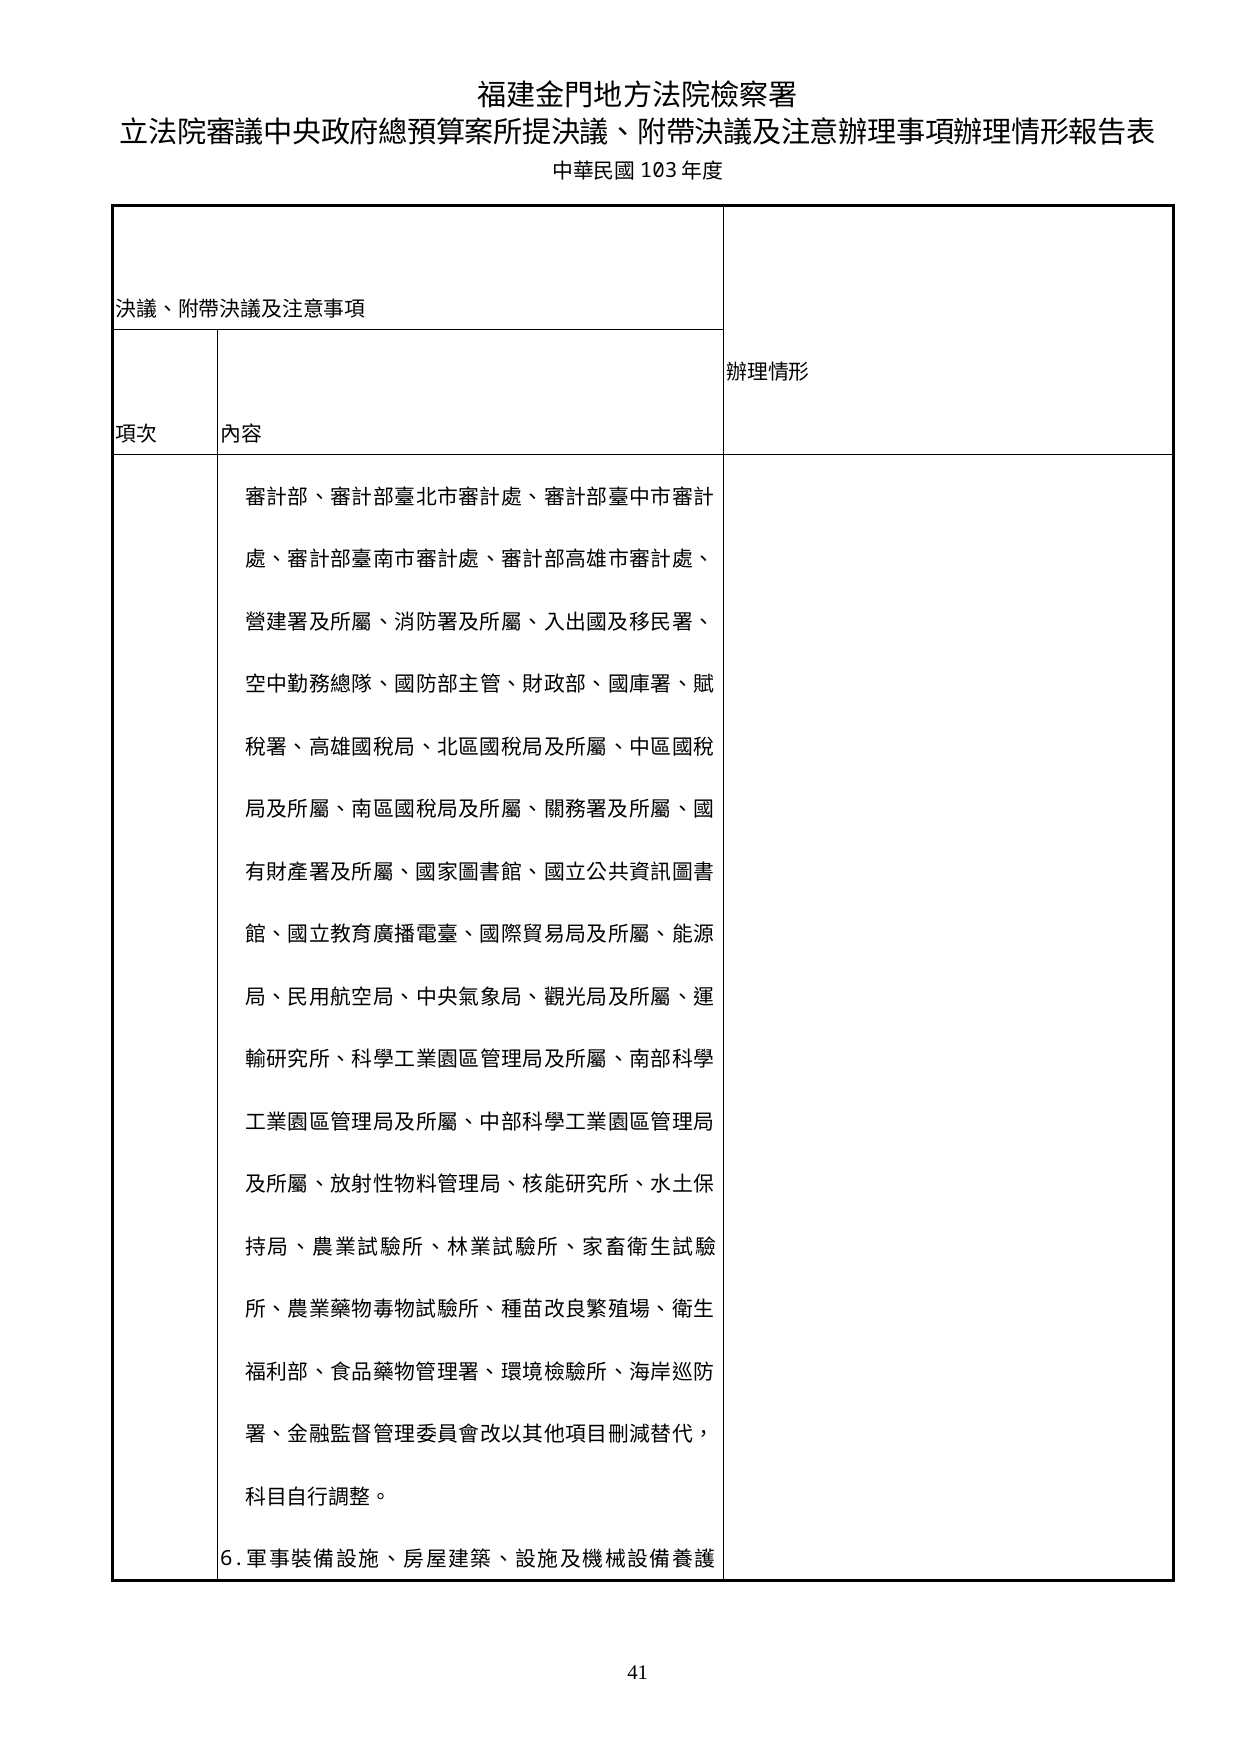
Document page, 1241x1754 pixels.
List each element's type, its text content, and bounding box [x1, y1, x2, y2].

table_header 辦理情形 [724, 207, 1172, 453]
table_cell [114, 455, 217, 1578]
table_cell [724, 455, 1172, 1578]
table_cell 審計部、審計部臺北市審計處、審計部臺中市審計處、審計部臺南市審計處、審計部高雄市審計處、營建署及所屬、消防署及所屬、入出國及移民署、空中勤務總隊、國防部主管、財政部、國庫署、賦稅署、高雄國稅局、北區國稅局及所屬、中區國稅局及所屬、南區國稅局及所屬、關務署及所屬、國有財產署及所屬、國家圖書館、國立公共資訊圖書館、國立教育廣播電臺、國際貿易局及所屬、能源局、民用航空局、中央氣象局、觀光局及所屬、運輸研究所、科學工業園區管理局及所屬、南部科學工業園區管理局及所屬、中部科學工業園區管理局及所屬、放射性物料管理局、核能研究所、水土保持局、農業試驗所、林業試驗所、家畜衛生試驗所、農業藥物毒物試驗所、種苗改良繁殖場、衛生福利部、食品藥物管理署、環境檢驗所、海岸巡防署、金融監督管理委員會改以其他項目刪減替代，科目自行調整。 6.軍事裝備設施、房屋建築、設施及機械設備養護 [218, 455, 723, 1578]
table_header 決議、附帶決議及注意事項 [114, 207, 723, 328]
table_cell 內容 [218, 330, 723, 453]
table_cell 項次 [114, 330, 217, 453]
